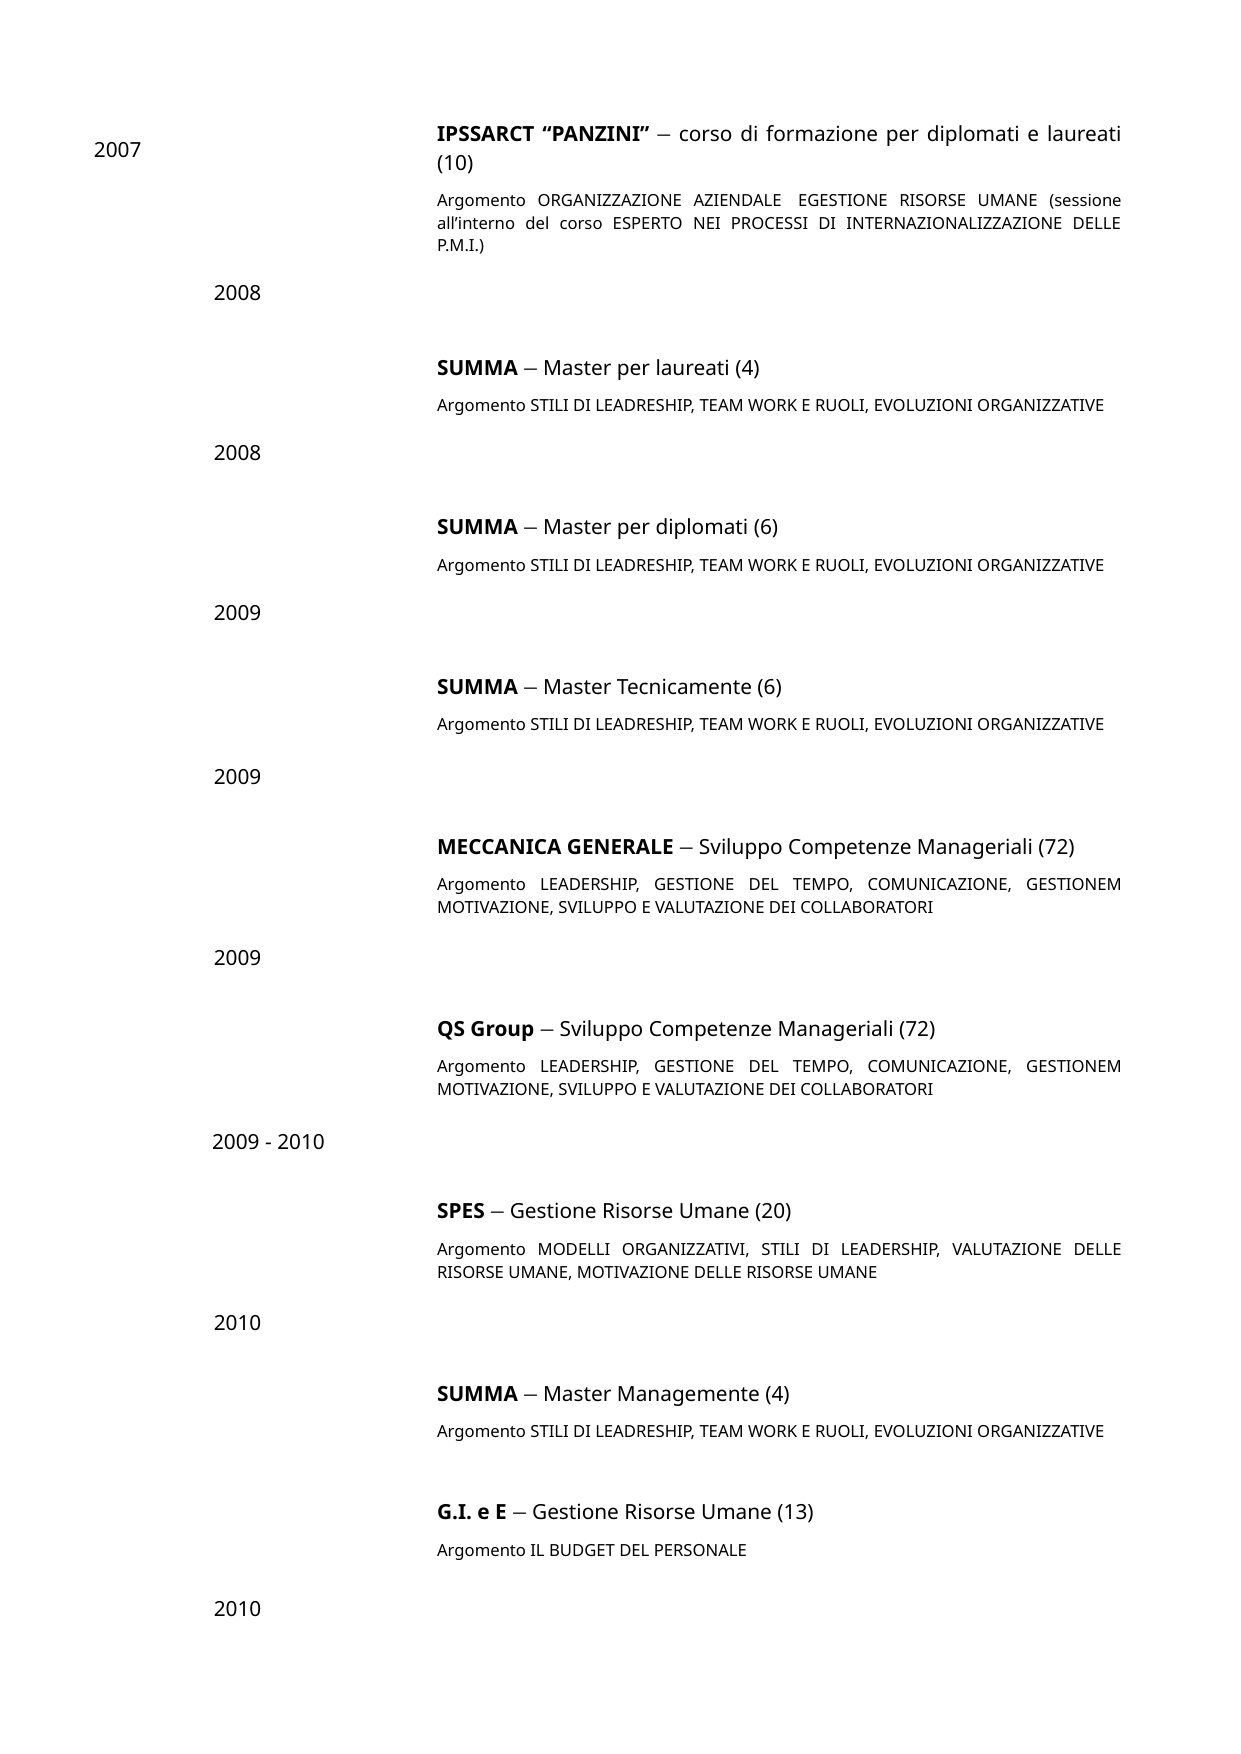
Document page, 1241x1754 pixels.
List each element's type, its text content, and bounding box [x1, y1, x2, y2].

table_header [118, 1295, 213, 1308]
table_header [94, 193, 306, 221]
table_cell [214, 1366, 427, 1394]
table_cell [118, 279, 213, 365]
table_header [214, 269, 427, 278]
table_header [118, 429, 213, 438]
table_header [214, 931, 427, 943]
text Argomento STILI DI LEADRESHIP, TEAM WORK E RUOLI, EVOLUZIONI ORGANIZZATIVE [437, 713, 1122, 736]
text Argomento STILI DI LEADRESHIP, TEAM WORK E RUOLI, EVOLUZIONI ORGANIZZATIVE [437, 1420, 1122, 1443]
table_header 2009 [214, 598, 427, 656]
table_header 2008 [214, 438, 427, 496]
text SUMMA – Master Managemente (4) [437, 1378, 1122, 1407]
table_header [118, 748, 213, 762]
text SPES – Gestione Risorse Umane (20) [437, 1196, 1122, 1225]
table_header 2009 - 2010 [212, 1127, 426, 1185]
table_header 2009 [214, 762, 427, 820]
table_cell [118, 943, 213, 1030]
text Argomento MODELLI ORGANIZZATIVI, STILI DI LEADERSHIP, VALUTAZIONE DELLE RISORSE UMANE, MOTIVAZIONE DELLE RISORSE UMANE [437, 1237, 1122, 1283]
table_header [214, 429, 427, 438]
table_header [214, 748, 427, 762]
table_header [118, 269, 213, 278]
text Argomento STILI DI LEADRESHIP, TEAM WORK E RUOLI, EVOLUZIONI ORGANIZZATIVE [437, 394, 1122, 416]
table_header [118, 1113, 212, 1127]
text Argomento IL BUDGET DEL PERSONALE [437, 1538, 1122, 1561]
text Argomento STILI DI LEADRESHIP, TEAM WORK E RUOLI, EVOLUZIONI ORGANIZZATIVE [437, 553, 1122, 576]
text SUMMA – Master per diplomati (6) [437, 511, 1122, 541]
table_cell [214, 1001, 427, 1030]
table_cell [118, 598, 213, 684]
text QS Group – Sviluppo Competenze Manageriali (72) [437, 1013, 1122, 1043]
text IPSSARCT “PANZINI” – corso di formazione per diplomati e laureati (10) [437, 118, 1122, 176]
table_cell [212, 1185, 426, 1214]
text SUMMA – Master per laureati (4) [437, 352, 1122, 381]
table_header [214, 589, 427, 598]
table_header 2010 [214, 1594, 427, 1652]
table_header 2009 [214, 943, 427, 1001]
text SUMMA – Master Tecnicamente (6) [437, 671, 1122, 701]
table_header [118, 1574, 213, 1594]
table_cell [214, 496, 427, 525]
table_cell [118, 1308, 213, 1394]
table_header [212, 1113, 426, 1127]
table_cell [214, 1652, 427, 1681]
text G.I. e E – Gestione Risorse Umane (13) [437, 1496, 1122, 1526]
table_header [118, 931, 213, 943]
table_header [118, 589, 213, 598]
table_header 2008 [214, 279, 427, 336]
table_cell [214, 820, 427, 849]
text Argomento LEADERSHIP, GESTIONE DEL TEMPO, COMUNICAZIONE, GESTIONEM MOTIVAZIONE, SVILUPPO E VALUTAZIONE DEI COLLABORATORI [437, 873, 1122, 918]
text Argomento LEADERSHIP, GESTIONE DEL TEMPO, COMUNICAZIONE, GESTIONEM MOTIVAZIONE, SVILUPPO E VALUTAZIONE DEI COLLABORATORI [437, 1055, 1122, 1101]
table_cell [118, 1127, 212, 1214]
table_header 2010 [214, 1308, 427, 1366]
table_header 2007 [94, 135, 306, 193]
table_header [214, 1574, 427, 1594]
text MECCANICA GENERALE – Sviluppo Competenze Manageriali (72) [437, 831, 1122, 860]
table_header [214, 1295, 427, 1308]
table_cell [118, 1594, 213, 1681]
table_cell [214, 336, 427, 365]
table_cell [214, 656, 427, 684]
table_cell [118, 438, 213, 525]
text Argomento ORGANIZZAZIONE AZIENDALE EGESTIONE RISORSE UMANE (sessione all’interno del corso ESPERTO NEI PROCESSI DI INTERNAZIONALIZZAZIONE DELLE P.M.I.) [437, 188, 1122, 257]
table_cell [118, 762, 213, 849]
